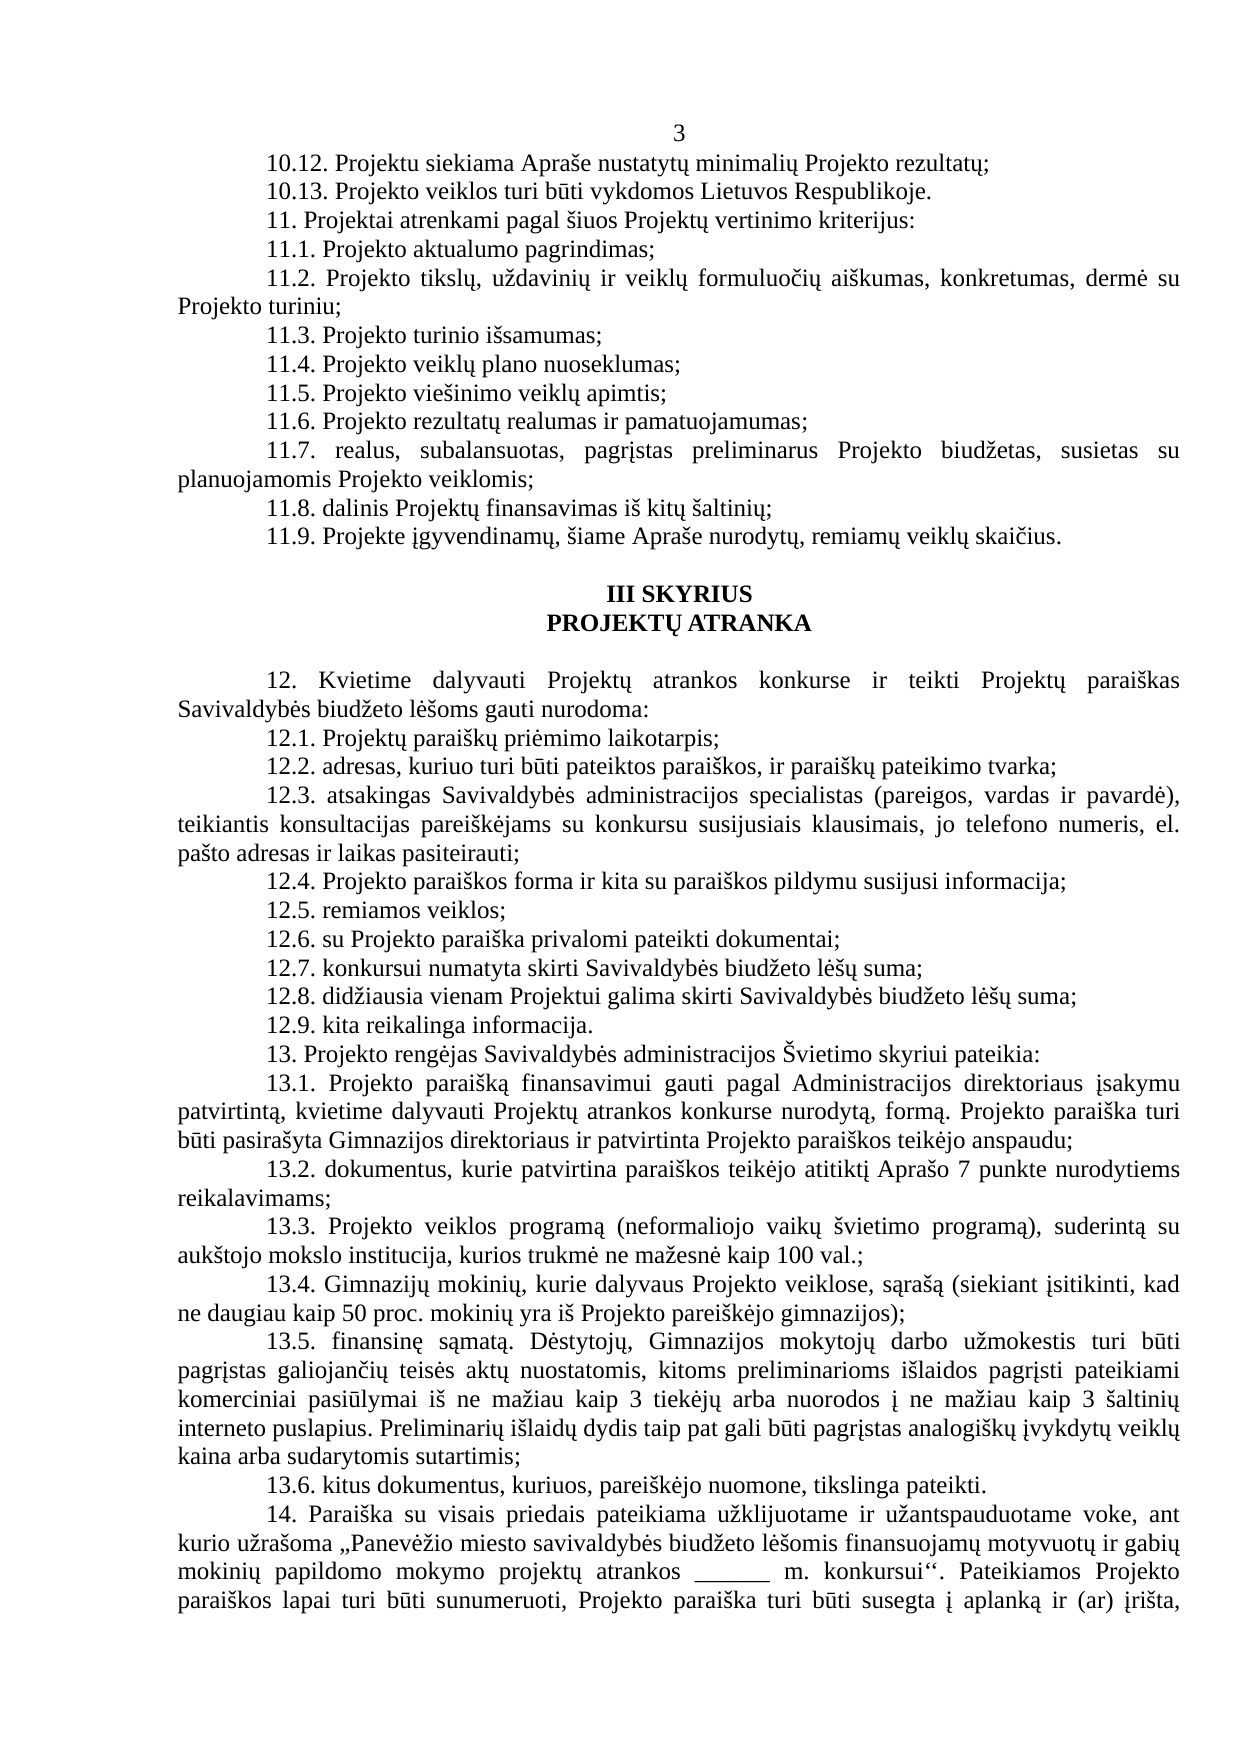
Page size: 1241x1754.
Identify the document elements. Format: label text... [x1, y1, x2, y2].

text 11.6. Projekto rezultatų realumas ir pamatuojamumas; [177, 406, 1181, 435]
text 12.7. konkursui numatyta skirti Savivaldybės biudžeto lėšų suma; [177, 953, 1181, 981]
text III SKYRIUS [177, 579, 1181, 608]
text 11.7. realus, subalansuotas, pagrįstas preliminarus Projekto biudžetas, susietas su planuojamomis Projekto veiklomis; [177, 435, 1181, 493]
text 13.1. Projekto paraišką finansavimui gauti pagal Administracijos direktoriaus įsakymu patvirtintą, kvietime dalyvauti Projektų atrankos konkurse nurodytą, formą. Projekto paraiška turi būti pasirašyta Gimnazijos direktoriaus ir patvirtinta Projekto paraiškos teikėjo anspaudu; [177, 1068, 1181, 1154]
text 12.6. su Projekto paraiška privalomi pateikti dokumentai; [177, 924, 1181, 953]
text 12.3. atsakingas Savivaldybės administracijos specialistas (pareigos, vardas ir pavardė), teikiantis konsultacijas pareiškėjams su konkursu susijusiais klausimais, jo telefono numeris, el. pašto adresas ir laikas pasiteirauti; [177, 780, 1181, 866]
text 12.4. Projekto paraiškos forma ir kita su paraiškos pildymu susijusi informacija; [177, 866, 1181, 895]
text 12.9. kita reikalinga informacija. [177, 1010, 1181, 1039]
text 11.9. Projekte įgyvendinamų, šiame Apraše nurodytų, remiamų veiklų skaičius. [177, 521, 1181, 550]
text 11.3. Projekto turinio išsamumas; [177, 320, 1181, 349]
text 12. Kvietime dalyvauti Projektų atrankos konkurse ir teikti Projektų paraiškas Savivaldybės biudžeto lėšoms gauti nurodoma: [177, 665, 1181, 723]
text 12.1. Projektų paraiškų priėmimo laikotarpis; [177, 723, 1181, 751]
text 13.6. kitus dokumentus, kuriuos, pareiškėjo nuomone, tikslinga pateikti. [177, 1470, 1181, 1499]
text PROJEKTŲ ATRANKA [177, 608, 1181, 636]
text 12.2. adresas, kuriuo turi būti pateiktos paraiškos, ir paraiškų pateikimo tvarka; [177, 751, 1181, 780]
text 13.4. Gimnazijų mokinių, kurie dalyvaus Projekto veiklose, sąrašą (siekiant įsitikinti, kad ne daugiau kaip 50 proc. mokinių yra iš Projekto pareiškėjo gimnazijos); [177, 1269, 1181, 1326]
text 11. Projektai atrenkami pagal šiuos Projektų vertinimo kriterijus: [177, 205, 1181, 234]
text 10.13. Projekto veiklos turi būti vykdomos Lietuvos Respublikoje. [177, 176, 1181, 205]
text 11.5. Projekto viešinimo veiklų apimtis; [177, 378, 1181, 406]
text 10.12. Projektu siekiama Apraše nustatytų minimalių Projekto rezultatų; [177, 148, 1181, 176]
text 13.5. finansinę sąmatą. Dėstytojų, Gimnazijos mokytojų darbo užmokestis turi būti pagrįstas galiojančių teisės aktų nuostatomis, kitoms preliminarioms išlaidos pagrįsti pateikiami komerciniai pasiūlymai iš ne mažiau kaip 3 tiekėjų arba nuorodos į ne mažiau kaip 3 šaltinių interneto puslapius. Preliminarių išlaidų dydis taip pat gali būti pagrįstas analogiškų įvykdytų veiklų kaina arba sudarytomis sutartimis; [177, 1326, 1181, 1470]
text 13.2. dokumentus, kurie patvirtina paraiškos teikėjo atitiktį Aprašo 7 punkte nurodytiems reikalavimams; [177, 1154, 1181, 1211]
text 12.8. didžiausia vienam Projektui galima skirti Savivaldybės biudžeto lėšų suma; [177, 981, 1181, 1010]
text 12.5. remiamos veiklos; [177, 895, 1181, 924]
text 13. Projekto rengėjas Savivaldybės administracijos Švietimo skyriui pateikia: [177, 1039, 1181, 1068]
text 13.3. Projekto veiklos programą (neformaliojo vaikų švietimo programą), suderintą su aukštojo mokslo institucija, kurios trukmė ne mažesnė kaip 100 val.; [177, 1211, 1181, 1269]
text 11.8. dalinis Projektų finansavimas iš kitų šaltinių; [177, 493, 1181, 521]
text 11.4. Projekto veiklų plano nuoseklumas; [177, 349, 1181, 378]
text 11.2. Projekto tikslų, uždavinių ir veiklų formuluočių aiškumas, konkretumas, dermė su Projekto turiniu; [177, 263, 1181, 320]
text 14. Paraiška su visais priedais pateikiama užklijuotame ir užantspauduotame voke, ant kurio užrašoma „Panevėžio miesto savivaldybės biudžeto lėšomis finansuojamų motyvuotų ir gabių mokinių papildomo mokymo projektų atrankos ______ m. konkursui‘‘. Pateikiamos Projekto paraiškos lapai turi būti sunumeruoti, Projekto paraiška turi būti susegta į aplanką ir (ar) įrišta, [177, 1499, 1181, 1614]
text 11.1. Projekto aktualumo pagrindimas; [177, 234, 1181, 263]
